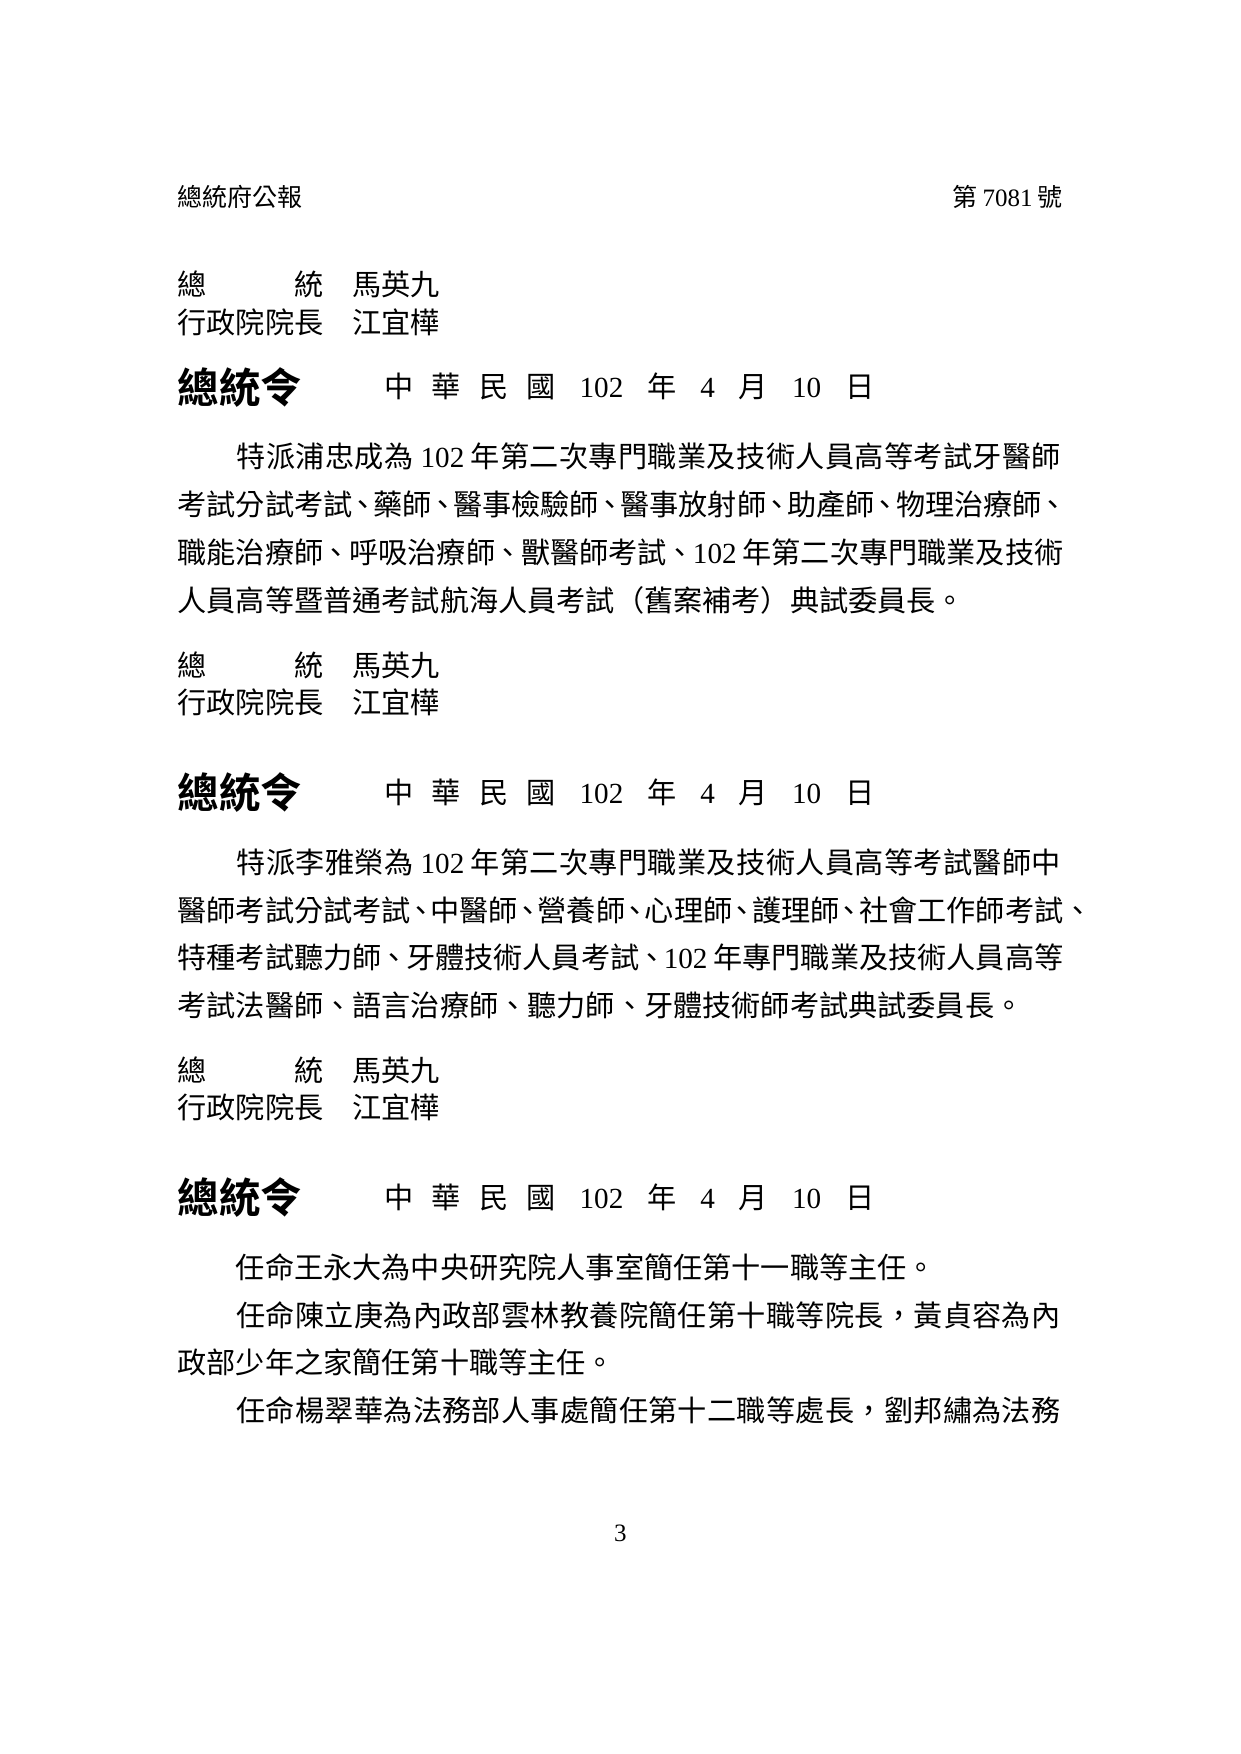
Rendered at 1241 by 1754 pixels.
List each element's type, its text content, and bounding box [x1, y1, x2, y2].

table_header 中華民國102年4月10日 [381, 341, 877, 429]
text 任命陳立庚為內政部雲林教養院簡任第十職等院長，黃貞容為內政部少年之家簡任第十職等主任。 [177, 1288, 1063, 1383]
text 任命楊翠華為法務部人事處簡任第十二職等處長，劉邦繡為法務 [177, 1383, 1063, 1431]
text 特派李雅榮為102年第二次專門職業及技術人員高等考試醫師中醫師考試分試考試、中醫師、營養師、心理師、護理師、社會工作師考試、特種考試聽力師、牙體技術人員考試、102年專門職業及技術人員高等考試法醫師、語言治療師、聽力師、牙體技術師考試典試委員長。 [177, 835, 1063, 1026]
text 行政院院長 江宜樺 [177, 303, 1063, 341]
table_header 中華民國102年4月10日 [381, 746, 877, 835]
text 總 統 馬英九 [177, 646, 1063, 684]
text 行政院院長 江宜樺 [177, 684, 1063, 721]
table_header 總統令 [174, 341, 381, 429]
table_header 總統令 [174, 746, 381, 835]
text 行政院院長 江宜樺 [177, 1089, 1063, 1126]
table_header 中華民國102年4月10日 [381, 1151, 877, 1240]
table_header 總統令 [174, 1151, 381, 1240]
text 總 統 馬英九 [177, 1051, 1063, 1089]
text 總 統 馬英九 [177, 266, 1063, 303]
text 特派浦忠成為102年第二次專門職業及技術人員高等考試牙醫師考試分試考試、藥師、醫事檢驗師、醫事放射師、助產師、物理治療師、職能治療師、呼吸治療師、獸醫師考試、102年第二次專門職業及技術人員高等暨普通考試航海人員考試（舊案補考）典試委員長。 [177, 429, 1063, 621]
text 任命王永大為中央研究院人事室簡任第十一職等主任。 [177, 1240, 1063, 1288]
